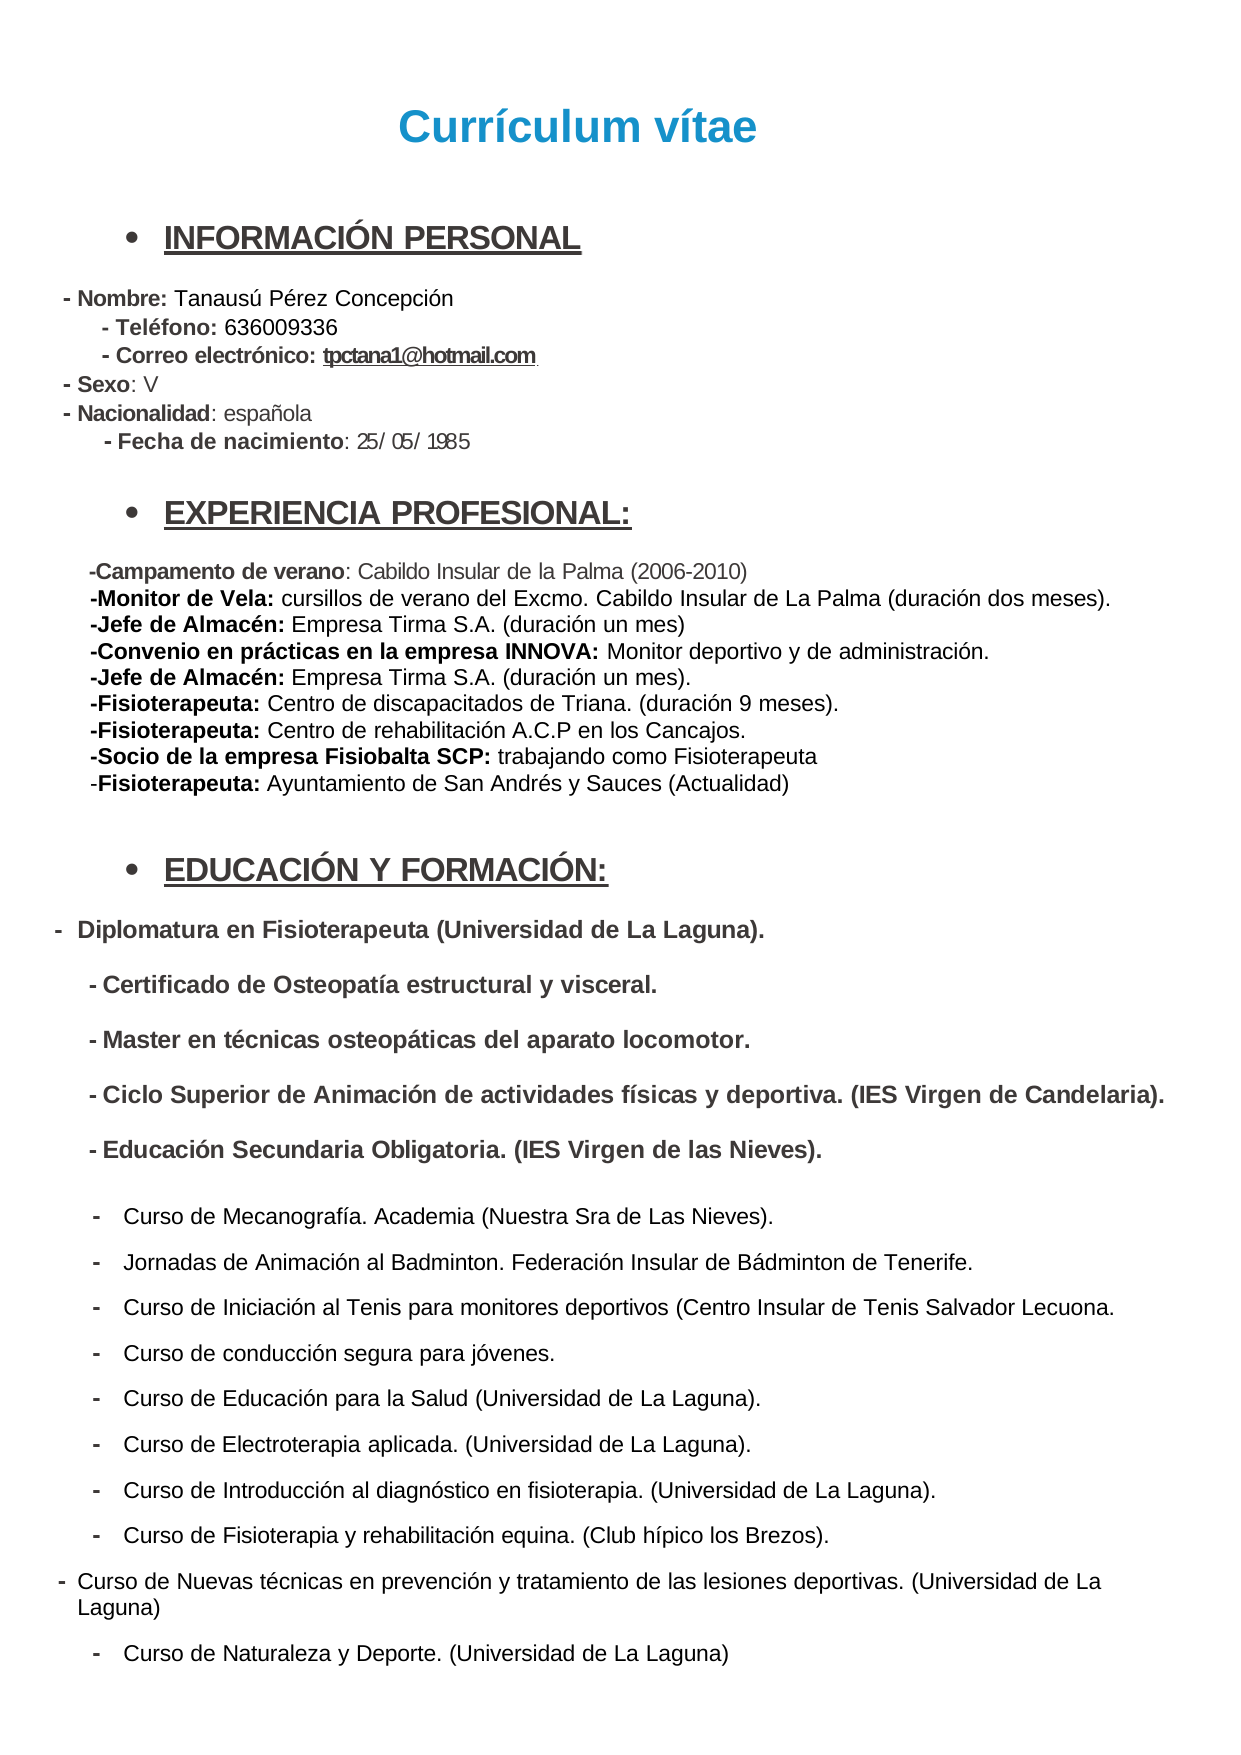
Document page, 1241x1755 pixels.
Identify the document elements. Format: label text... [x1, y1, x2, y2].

list INFORMACIÓN PERSONAL [126, 218, 1168, 257]
list Educación Secundaria Obligatoria. (IES Virgen de las Nieves). [88, 1135, 1168, 1164]
list Sexo: V [63, 369, 1168, 398]
list Curso de conducción segura para jóvenes. [92, 1338, 1168, 1366]
list Ciclo Superior de Animación de actividades físicas y deportiva. (IES Virgen de Candelaria). [88, 1080, 1168, 1109]
text -Monitor de Vela: cursillos de verano del Excmo. Cabildo Insular de La Palma (duración dos meses). [90, 585, 1168, 611]
list Curso de Educación para la Salud (Universidad de La Laguna). [92, 1383, 1168, 1412]
text -Convenio en prácticas en la empresa INNOVA: Monitor deportivo y de administración. [90, 638, 1168, 664]
list Curso de Mecanografía. Academia (Nuestra Sra de Las Nieves). [92, 1201, 1168, 1230]
text -Jefe de Almacén: Empresa Tirma S.A. (duración un mes) [90, 611, 1168, 638]
list Curso de Nuevas técnicas en prevención y tratamiento de las lesiones deportivas. (Universidad de La Laguna) [58, 1568, 1156, 1621]
list Curso de Electroterapia aplicada. (Universidad de La Laguna). [92, 1429, 1168, 1458]
list Jornadas de Animación al Badminton. Federación Insular de Bádminton de Tenerife. [92, 1247, 1168, 1275]
text Currículum vítae [398, 99, 1168, 152]
text -Fisioterapeuta: Centro de rehabilitación A.C.P en los Cancajos. [90, 717, 1168, 743]
list Curso de Iniciación al Tenis para monitores deportivos (Centro Insular de Tenis Salvador Lecuona. [92, 1292, 1168, 1321]
list Nombre: Tanausú Pérez Concepción [63, 283, 1168, 312]
list Master en técnicas osteopáticas del aparato locomotor. [88, 1025, 1168, 1054]
list Curso de Introducción al diagnóstico en fisioterapia. (Universidad de La Laguna). [92, 1475, 1168, 1503]
text - Teléfono: 636009336 [101, 314, 1168, 340]
list Nacionalidad: española [63, 398, 1168, 427]
text -Socio de la empresa Fisiobalta SCP: trabajando como Fisioterapeuta [90, 743, 1168, 769]
list Curso de Fisioterapia y rehabilitación equina. (Club hípico los Brezos). [92, 1520, 1168, 1549]
list Correo electrónico: tpctana1@hotmail.com [101, 341, 1168, 369]
text -Fisioterapeuta: Ayuntamiento de San Andrés y Sauces (Actualidad) [90, 769, 1168, 796]
text -Campamento de verano: Cabildo Insular de la Palma (2006-2010) [88, 558, 1168, 584]
list EXPERIENCIA PROFESIONAL: [126, 493, 1168, 532]
text -Fisioterapeuta: Centro de discapacitados de Triana. (duración 9 meses). [90, 690, 1168, 716]
list Curso de Naturaleza y Deporte. (Universidad de La Laguna) [92, 1638, 1168, 1666]
list Fecha de nacimiento: 25/ 05/ 1985 [103, 427, 1168, 456]
list Certificado de Osteopatía estructural y visceral. [88, 970, 1168, 999]
text -Jefe de Almacén: Empresa Tirma S.A. (duración un mes). [90, 664, 1168, 690]
list Diplomatura en Fisioterapeuta (Universidad de La Laguna). [54, 915, 1168, 944]
list EDUCACIÓN Y FORMACIÓN: [126, 850, 1168, 889]
